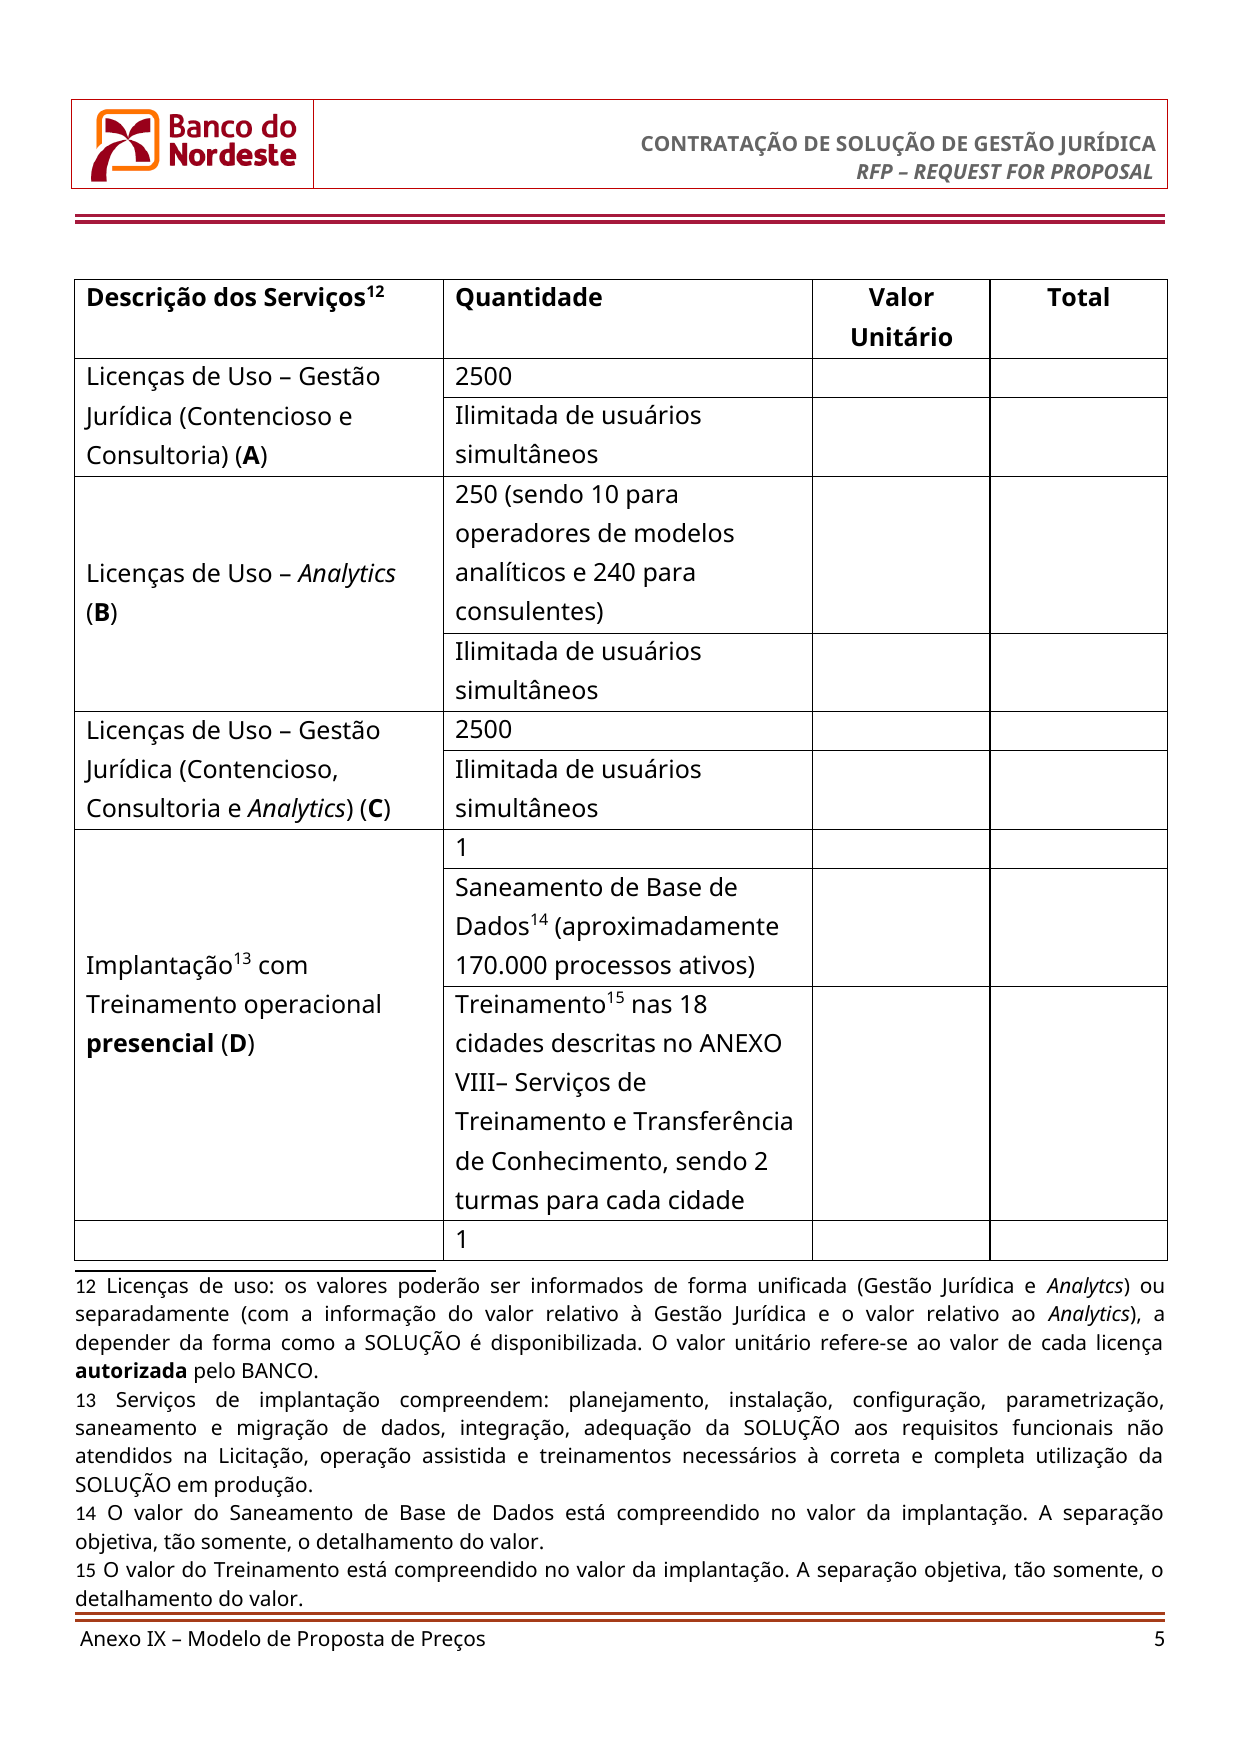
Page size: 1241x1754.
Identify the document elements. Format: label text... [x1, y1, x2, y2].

table_cell 1 [444, 830, 812, 868]
table_cell [813, 830, 989, 868]
table_cell Implantação com Treinamento operacional presencial (D) [75, 830, 443, 1220]
table_cell [813, 359, 989, 397]
table_cell [813, 1221, 989, 1260]
table_cell Licenças de Uso – Gestão Jurídica (Contencioso e Consultoria) (A) [75, 359, 443, 476]
table_cell [813, 869, 989, 986]
table_cell [991, 398, 1167, 476]
table_cell Treinamento nas 18 cidades descritas no ANEXO VIII– Serviços de Treinamento e Transferência de Conhecimento, sendo 2 turmas para cada cidade [444, 987, 812, 1220]
table_cell [75, 1221, 443, 1260]
table_cell [991, 712, 1167, 750]
table_cell [813, 398, 989, 476]
table_cell [991, 359, 1167, 397]
table_cell [991, 634, 1167, 711]
table_cell Ilimitada de usuários simultâneos [444, 634, 812, 711]
table_cell [813, 712, 989, 750]
table_cell Licenças de Uso – Gestão Jurídica (Contencioso, Consultoria e Analytics) (C) [75, 712, 443, 829]
table_cell [991, 869, 1167, 986]
table_cell 2500 [444, 712, 812, 750]
table_header Total [991, 280, 1167, 358]
table_cell [991, 830, 1167, 868]
table_header Quantidade [444, 280, 812, 358]
table_cell 2500 [444, 359, 812, 397]
table_cell Ilimitada de usuários simultâneos [444, 751, 812, 829]
table_cell Licenças de Uso – Analytics (B) [75, 477, 443, 711]
table_cell 250 (sendo 10 para operadores de modelos analíticos e 240 para consulentes) [444, 477, 812, 632]
table_cell [991, 987, 1167, 1220]
table_cell [991, 1221, 1167, 1260]
table_cell [991, 477, 1167, 632]
table_header Descrição dos Serviços [75, 280, 443, 358]
table_cell Saneamento de Base de Dados (aproximadamente 170.000 processos ativos) [444, 869, 812, 986]
table_cell Ilimitada de usuários simultâneos [444, 398, 812, 476]
table_cell [813, 634, 989, 711]
table_header Valor Unitário [813, 280, 989, 358]
table_cell [991, 751, 1167, 829]
table_cell [813, 987, 989, 1220]
table_cell [813, 751, 989, 829]
table_cell [813, 477, 989, 632]
table_cell 1 [444, 1221, 812, 1260]
